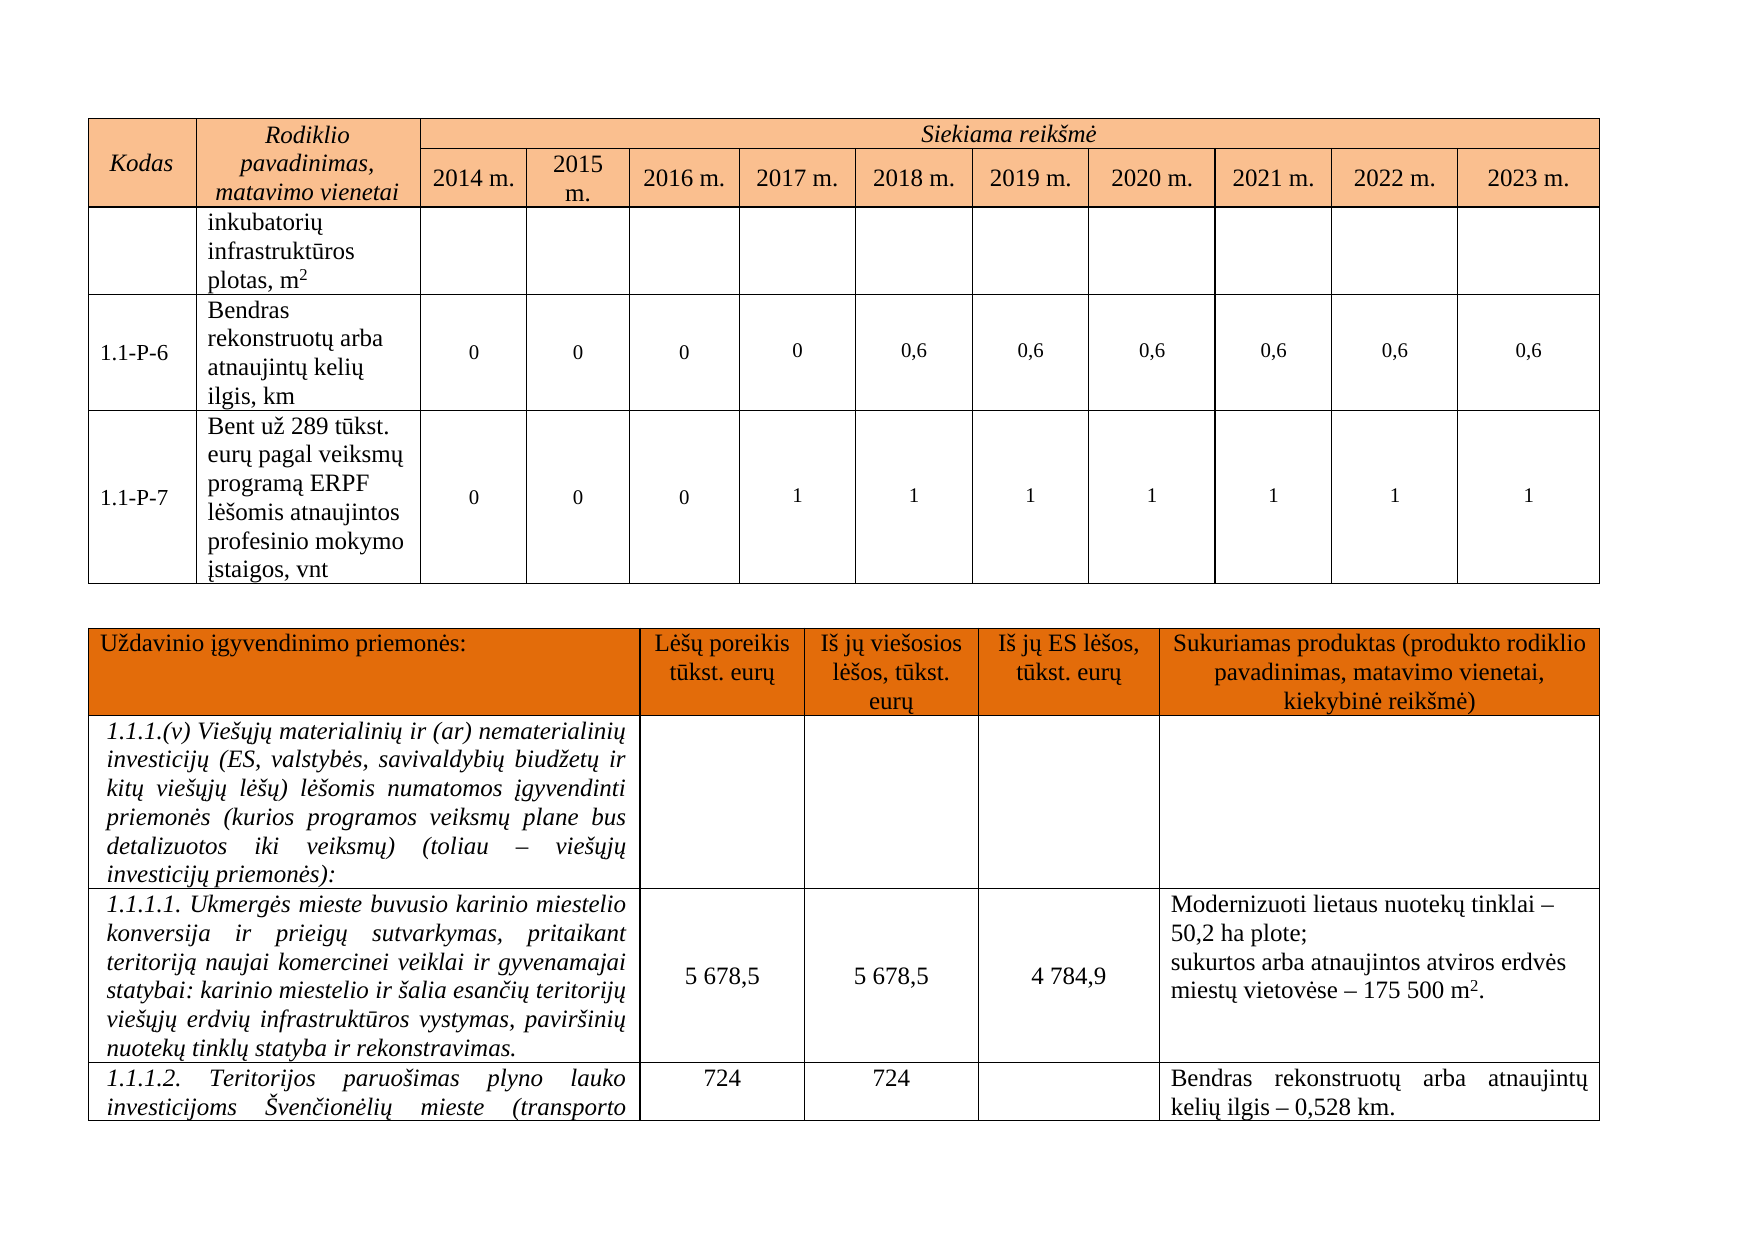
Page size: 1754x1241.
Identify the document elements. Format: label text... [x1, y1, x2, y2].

table_cell 0,6 [1089, 295, 1214, 410]
table_cell 0,6 [1332, 295, 1457, 410]
table_cell 2023 m. [1458, 149, 1599, 206]
table_cell [527, 208, 629, 294]
table_cell 5 678,5 [805, 889, 978, 1062]
table_cell 1.1-P-6 [89, 295, 196, 410]
table_cell Modernizuoti lietaus nuotekų tinklai – 50,2 ha plote; sukurtos arba atnaujintos atviros erdvės miestų vietovėse – 175 500 m2. [1160, 889, 1599, 1062]
table_cell 1 [856, 411, 972, 583]
table_cell 0 [527, 295, 629, 410]
table_cell 1.1.1.2. Teritorijos paruošimas plyno lauko investicijoms Švenčionėlių mieste (transporto [89, 1063, 639, 1120]
table_cell [421, 208, 526, 294]
table_cell 2016 m. [630, 149, 739, 206]
table_header Rodiklio pavadinimas, matavimo vienetai [197, 119, 420, 206]
table_cell 2020 m. [1089, 149, 1214, 206]
table_cell 1.1.1.1. Ukmergės mieste buvusio karinio miestelio konversija ir prieigų sutvarkymas, pritaikant teritoriją naujai komercinei veiklai ir gyvenamajai statybai: karinio miestelio ir šalia esančių teritorijų viešųjų erdvių infrastruktūros vystymas, paviršinių nuotekų tinklų statyba ir rekonstravimas. [89, 889, 639, 1062]
table_cell [89, 208, 196, 294]
table_cell Bendras rekonstruotų arba atnaujintų kelių ilgis – 0,528 km. [1160, 1063, 1599, 1120]
table_cell 1 [1332, 411, 1457, 583]
table_cell [630, 208, 739, 294]
table_cell 2015 m. [527, 149, 629, 206]
table_cell [1089, 208, 1214, 294]
table_cell 0 [421, 295, 526, 410]
table_cell 2022 m. [1332, 149, 1457, 206]
table_cell 0,6 [1216, 295, 1331, 410]
table_cell 0,6 [856, 295, 972, 410]
table_header Iš jų ES lėšos, tūkst. eurų [979, 629, 1159, 715]
table_cell inkubatorių infrastruktūros plotas, m2 [197, 208, 420, 294]
table_cell 1 [1216, 411, 1331, 583]
table_cell [1458, 208, 1599, 294]
table_cell [856, 208, 972, 294]
table_cell 0,6 [973, 295, 1088, 410]
table_cell 724 [641, 1063, 804, 1120]
table_cell 724 [805, 1063, 978, 1120]
table_cell [740, 208, 855, 294]
table_cell [973, 208, 1088, 294]
table_cell 0,6 [1458, 295, 1599, 410]
table_cell 0 [630, 411, 739, 583]
table_cell 1 [740, 411, 855, 583]
table_cell 2018 m. [856, 149, 972, 206]
table_cell 0 [421, 411, 526, 583]
table_cell [979, 1063, 1159, 1120]
table_header Uždavinio įgyvendinimo priemonės: [89, 629, 639, 715]
table_cell 2017 m. [740, 149, 855, 206]
table_cell [641, 716, 804, 888]
table_cell 2019 m. [973, 149, 1088, 206]
table_cell 0 [630, 295, 739, 410]
table_cell 1 [1458, 411, 1599, 583]
table_cell 1 [973, 411, 1088, 583]
table_header Siekiama reikšmė [421, 119, 1599, 148]
table_header Sukuriamas produktas (produkto rodiklio pavadinimas, matavimo vienetai, kiekybinė reikšmė) [1160, 629, 1599, 715]
table_header Lėšų poreikis tūkst. eurų [641, 629, 804, 715]
table_cell 2021 m. [1216, 149, 1331, 206]
table_cell [1332, 208, 1457, 294]
table_header Iš jų viešosios lėšos, tūkst. eurų [805, 629, 978, 715]
table_cell 5 678,5 [641, 889, 804, 1062]
table_cell 0 [740, 295, 855, 410]
table_cell Bent už 289 tūkst. eurų pagal veiksmų programą ERPF lėšomis atnaujintos profesinio mokymo įstaigos, vnt [197, 411, 420, 583]
table_cell Bendras rekonstruotų arba atnaujintų kelių ilgis, km [197, 295, 420, 410]
table_cell 0 [527, 411, 629, 583]
table_cell 1 [1089, 411, 1214, 583]
table_cell 4 784,9 [979, 889, 1159, 1062]
table_cell [979, 716, 1159, 888]
table_header Kodas [89, 119, 196, 206]
table_cell [1216, 208, 1331, 294]
table_cell 1.1.1.(v) Viešųjų materialinių ir (ar) nematerialinių investicijų (ES, valstybės, savivaldybių biudžetų ir kitų viešųjų lėšų) lėšomis numatomos įgyvendinti priemonės (kurios programos veiksmų plane bus detalizuotos iki veiksmų) (toliau – viešųjų investicijų priemonės): [89, 716, 639, 888]
table_cell [805, 716, 978, 888]
table_cell 1.1-P-7 [89, 411, 196, 583]
table_cell [1160, 716, 1599, 888]
table_cell 2014 m. [421, 149, 526, 206]
